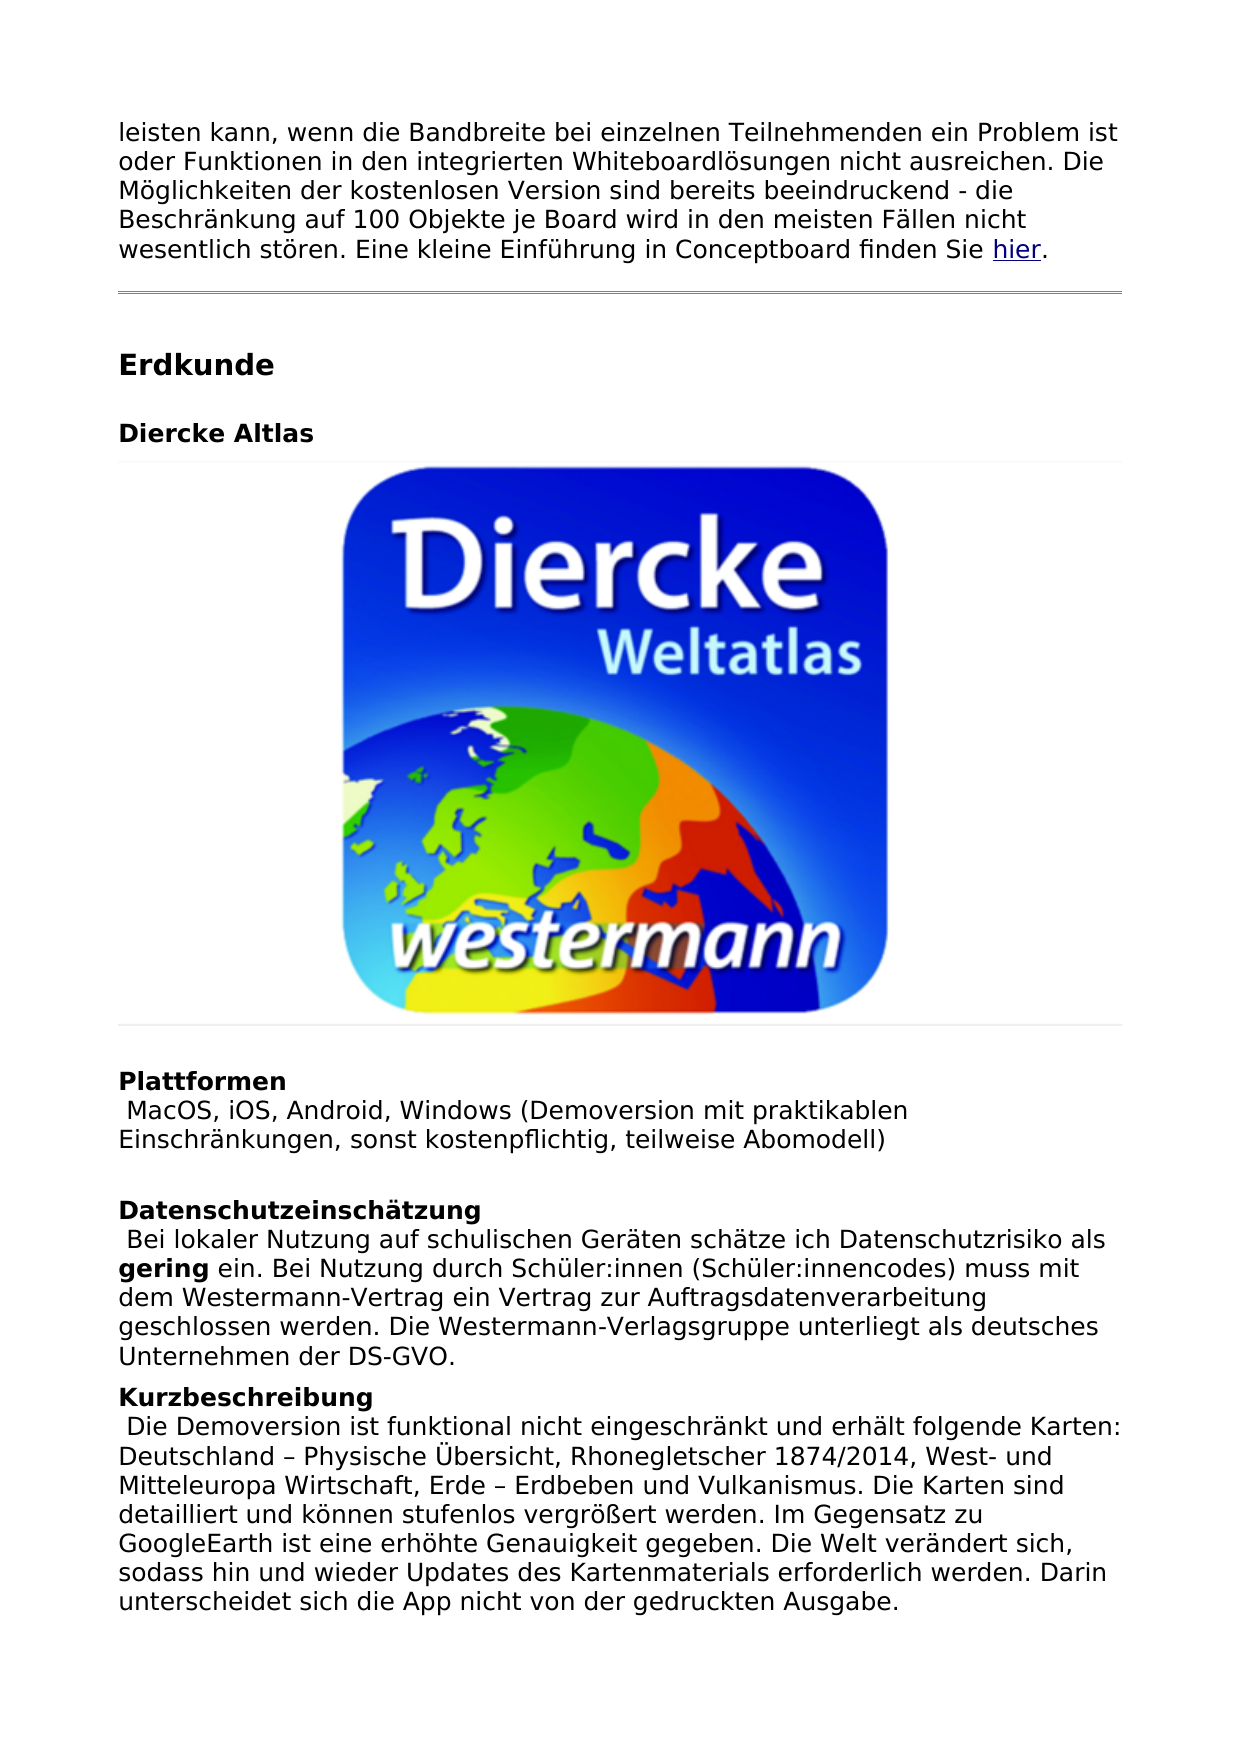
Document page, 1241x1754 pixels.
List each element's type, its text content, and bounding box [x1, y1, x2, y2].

text leisten kann, wenn die Bandbreite bei einzelnen Teilnehmenden ein Problem ist oder Funktionen in den integrierten Whiteboardlösungen nicht ausreichen. Die Möglichkeiten der kostenlosen Version sind bereits beeindruckend - die Beschränkung auf 100 Objekte je Board wird in den meisten Fällen nicht wesentlich stören. Eine kleine Einführung in Conceptboard finden Sie hier. [118, 118, 1122, 264]
text Datenschutzeinschätzung Bei lokaler Nutzung auf schulischen Geräten schätze ich Datenschutzrisiko als gering ein. Bei Nutzung durch Schüler:innen (Schüler:innencodes) muss mit dem Westermann-Vertrag ein Vertrag zur Auftragsdatenverarbeitung geschlossen werden. Die Westermann-Verlagsgruppe unterliegt als deutsches Unternehmen der DS-GVO. [118, 1196, 1122, 1371]
subtitle Erdkunde [118, 348, 1122, 382]
picture [118, 461, 1123, 1026]
text Kurzbeschreibung Die Demoversion ist funktional nicht eingeschränkt und erhält folgende Karten: Deutschland – Physische Übersicht, Rhonegletscher 1874/2014, West- und Mitteleuropa Wirtschaft, Erde – Erdbeben und Vulkanismus. Die Karten sind detailliert und können stufenlos vergrößert werden. Im Gegensatz zu GoogleEarth ist eine erhöhte Genauigkeit gegeben. Die Welt verändert sich, sodass hin und wieder Updates des Kartenmaterials erforderlich werden. Darin unterscheidet sich die App nicht von der gedruckten Ausgabe. [118, 1383, 1122, 1617]
subtitle Diercke Altlas [118, 419, 1122, 448]
text Plattformen MacOS, iOS, Android, Windows (Demoversion mit praktikablen Einschränkungen, sonst kostenpflichtig, teilweise Abomodell) [118, 1067, 1122, 1183]
